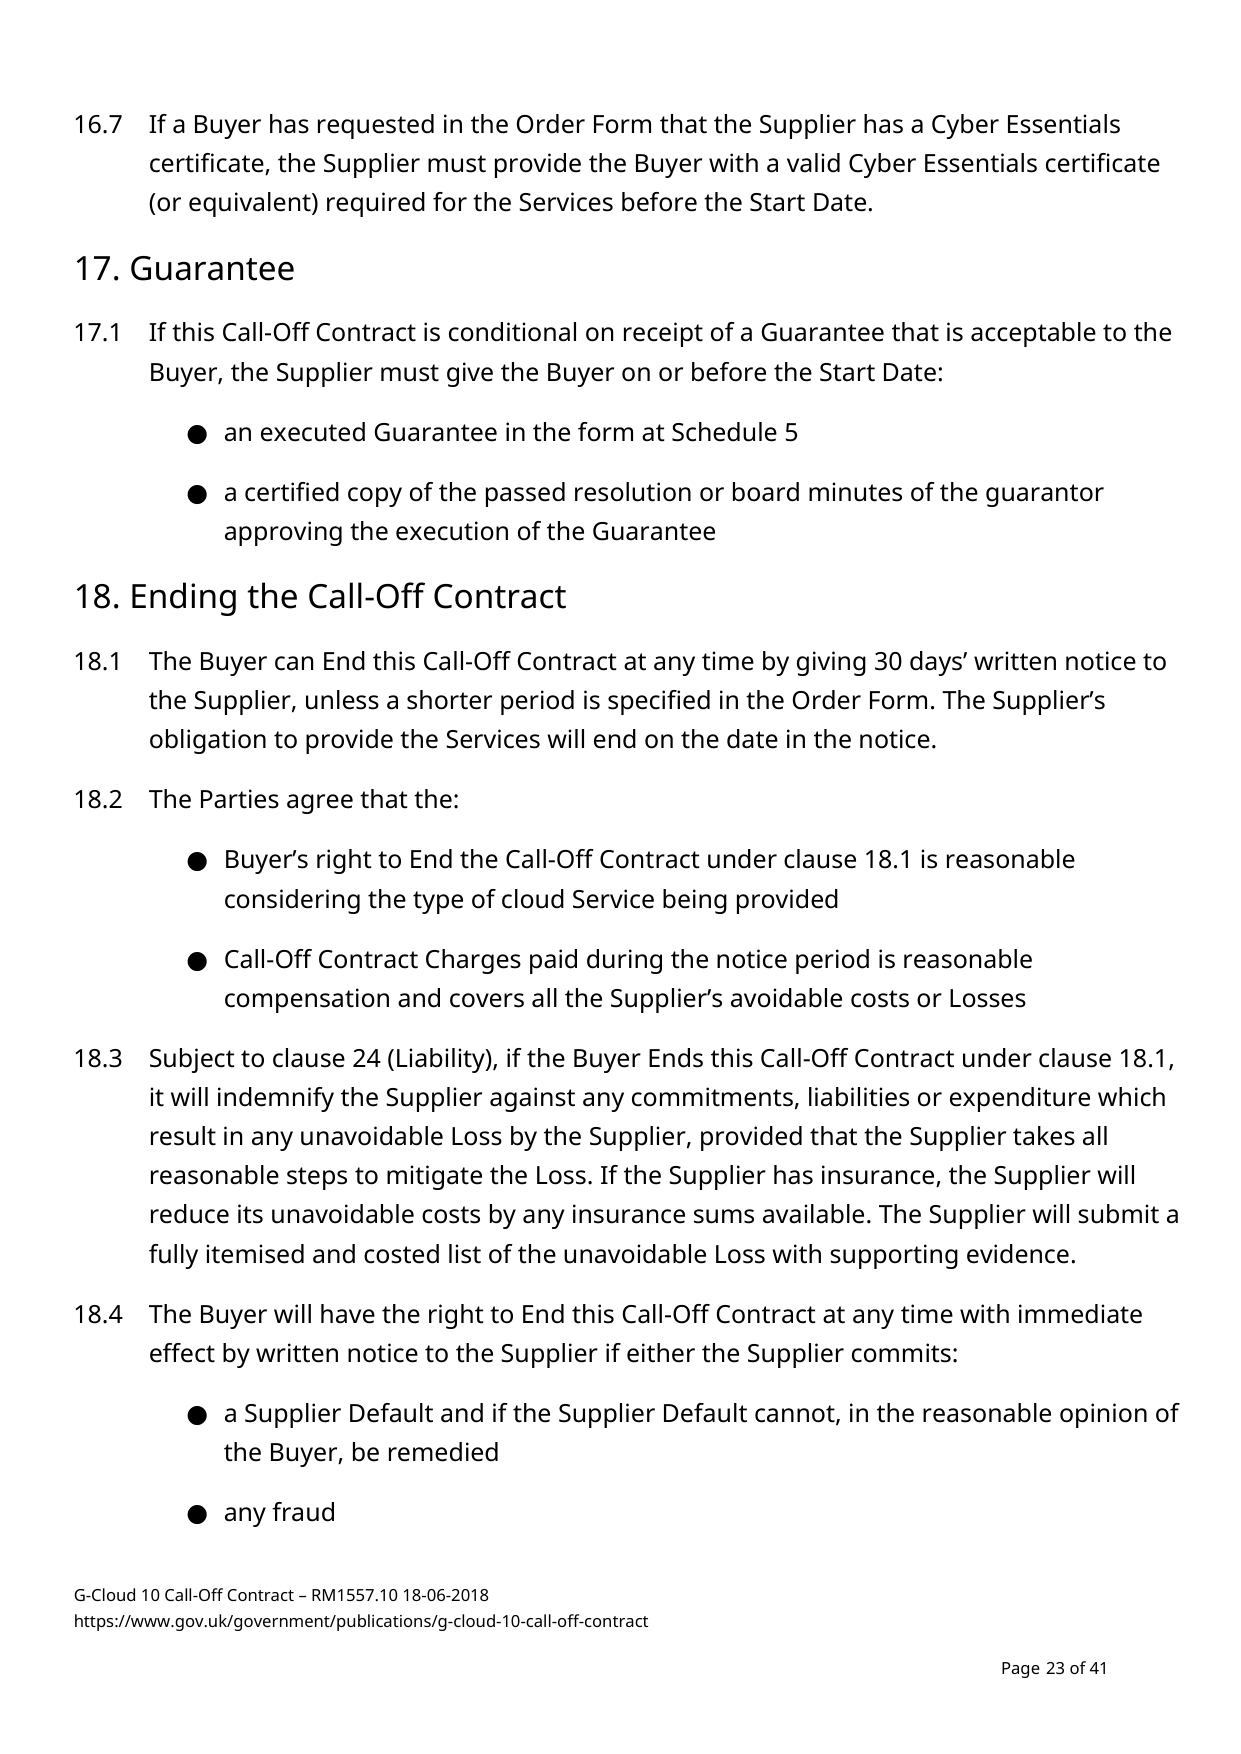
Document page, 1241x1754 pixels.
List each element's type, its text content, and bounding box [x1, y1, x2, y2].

list The Buyer will have the right to End this Call-Off Contract at any time with immediate effect by written notice to the Supplier if either the Supplier commits: [73, 1296, 1182, 1369]
list If a Buyer has requested in the Order Form that the Supplier has a Cyber Essentials certificate, the Supplier must provide the Buyer with a valid Cyber Essentials certificate (or equivalent) required for the Services before the Start Date. [73, 106, 1182, 219]
list If this Call-Off Contract is conditional on receipt of a Guarantee that is acceptable to the Buyer, the Supplier must give the Buyer on or before the Start Date: [73, 315, 1182, 388]
subtitle 18. Ending the Call-Off Contract [73, 573, 1182, 619]
list an executed Guarantee in the form at Schedule 5 [186, 414, 1182, 448]
list Subject to clause 24 (Liability), if the Buyer Ends this Call-Off Contract under clause 18.1, it will indemnify the Supplier against any commitments, liabilities or expenditure which result in any unavoidable Loss by the Supplier, provided that the Supplier takes all reasonable steps to mitigate the Loss. If the Supplier has insurance, the Supplier will reduce its unavoidable costs by any insurance sums available. The Supplier will submit a fully itemised and costed list of the unavoidable Loss with supporting evidence. [73, 1040, 1182, 1270]
list a certified copy of the passed resolution or board minutes of the guarantor approving the execution of the Guarantee [186, 474, 1182, 547]
subtitle 17. Guarantee [73, 244, 1182, 290]
list any fraud [186, 1494, 1182, 1529]
list Buyer’s right to End the Call-Off Contract under clause 18.1 is reasonable considering the type of cloud Service being provided [186, 842, 1182, 915]
list a Supplier Default and if the Supplier Default cannot, in the reasonable opinion of the Buyer, be remedied [186, 1395, 1182, 1469]
list The Parties agree that the: [73, 782, 1182, 816]
list The Buyer can End this Call-Off Contract at any time by giving 30 days’ written notice to the Supplier, unless a shorter period is specified in the Order Form. The Supplier’s obligation to provide the Services will end on the date in the notice. [73, 644, 1182, 756]
list Call-Off Contract Charges paid during the notice period is reasonable compensation and covers all the Supplier’s avoidable costs or Losses [186, 941, 1182, 1014]
